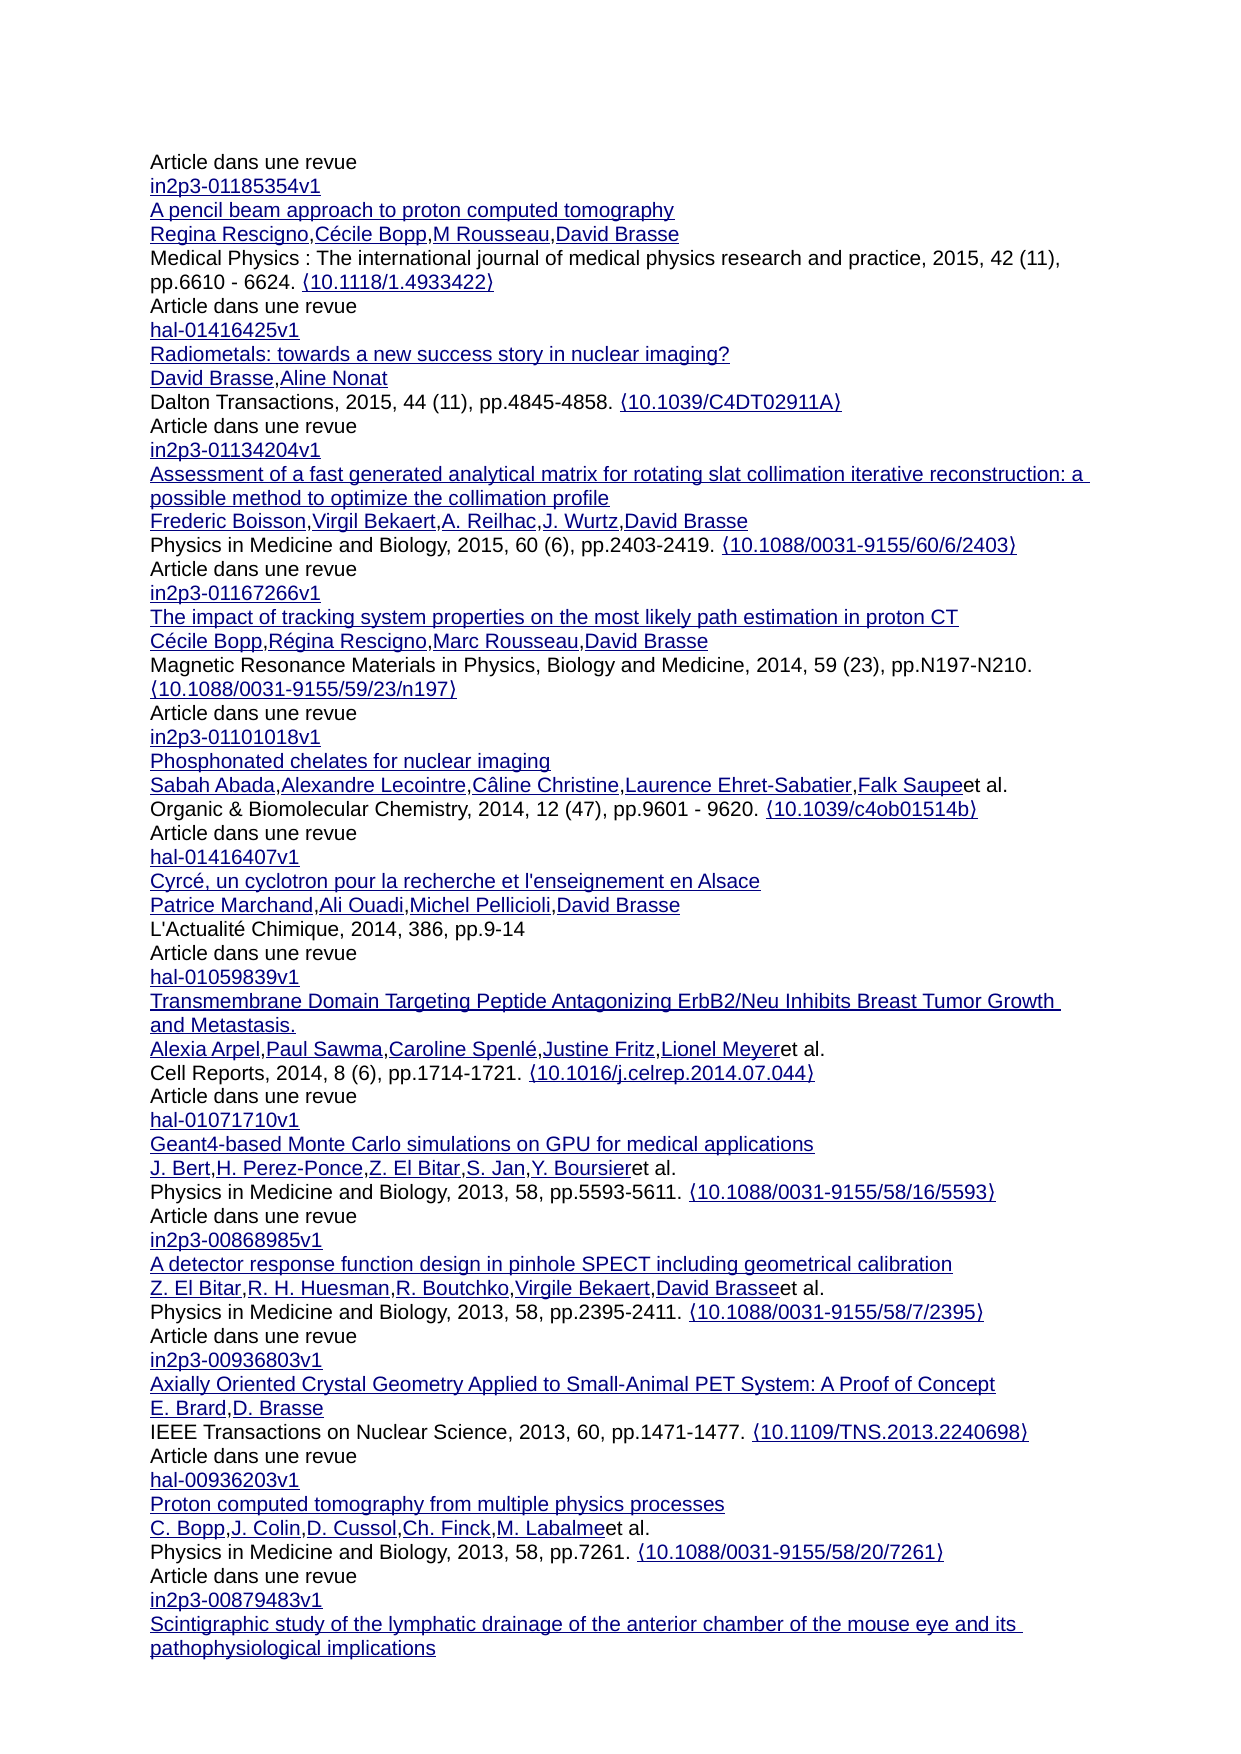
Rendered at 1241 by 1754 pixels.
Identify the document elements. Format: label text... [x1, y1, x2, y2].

table_cell A detector response function design in pinhole SPECT including geometrical calibration Z. El Bitar,R. H. Huesman,R. Boutchko,Virgile Bekaert,David Brasseet al. Physics in Medicine and Biology, 2013, 58, pp.2395-2411. ⟨10.1088/0031-9155/58/7/2395⟩ Article dans une revue in2p3-00936803v1 [150, 1252, 1090, 1372]
table_cell Phosphonated chelates for nuclear imaging Sabah Abada,Alexandre Lecointre,Câline Christine,Laurence Ehret-Sabatier,Falk Saupeet al. Organic & Biomolecular Chemistry, 2014, 12 (47), pp.9601 - 9620. ⟨10.1039/c4ob01514b⟩ Article dans une revue hal-01416407v1 [150, 749, 1090, 869]
table_cell Proton computed tomography from multiple physics processes C. Bopp,J. Colin,D. Cussol,Ch. Finck,M. Labalmeet al. Physics in Medicine and Biology, 2013, 58, pp.7261. ⟨10.1088/0031-9155/58/20/7261⟩ Article dans une revue in2p3-00879483v1 [150, 1492, 1090, 1611]
table_cell Radiometals: towards a new success story in nuclear imaging? David Brasse,Aline Nonat Dalton Transactions, 2015, 44 (11), pp.4845-4858. ⟨10.1039/C4DT02911A⟩ Article dans une revue in2p3-01134204v1 [150, 342, 1090, 461]
table_cell The impact of tracking system properties on the most likely path estimation in proton CT Cécile Bopp,Régina Rescigno,Marc Rousseau,David Brasse Magnetic Resonance Materials in Physics, Biology and Medicine, 2014, 59 (23), pp.N197-N210. ⟨10.1088/0031-9155/59/23/n197⟩ Article dans une revue in2p3-01101018v1 [150, 605, 1090, 749]
table_cell Assessment of a fast generated analytical matrix for rotating slat collimation iterative reconstruction: a [150, 461, 1090, 482]
table_cell Cyrcé, un cyclotron pour la recherche et l'enseignement en Alsace Patrice Marchand,Ali Ouadi,Michel Pellicioli,David Brasse L'Actualité Chimique, 2014, 386, pp.9-14 Article dans une revue hal-01059839v1 [150, 869, 1090, 988]
table_cell A pencil beam approach to proton computed tomography Regina Rescigno,Cécile Bopp,M Rousseau,David Brasse Medical Physics : The international journal of medical physics research and practice, 2015, 42 (11), pp.6610 - 6624. ⟨10.1118/1.4933422⟩ Article dans une revue hal-01416425v1 [150, 198, 1090, 342]
table_cell Scintigraphic study of the lymphatic drainage of the anterior chamber of the mouse eye and its pathophysiological implications [150, 1611, 1090, 1659]
table_cell Axially Oriented Crystal Geometry Applied to Small-Animal PET System: A Proof of Concept E. Brard,D. Brasse IEEE Transactions on Nuclear Science, 2013, 60, pp.1471-1477. ⟨10.1109/TNS.2013.2240698⟩ Article dans une revue hal-00936203v1 [150, 1372, 1090, 1492]
table_cell possible method to optimize the collimation profile Frederic Boisson,Virgil Bekaert,A. Reilhac,J. Wurtz,David Brasse Physics in Medicine and Biology, 2015, 60 (6), pp.2403-2419. ⟨10.1088/0031-9155/60/6/2403⟩ Article dans une revue in2p3-01167266v1 [150, 483, 1090, 605]
table_cell Transmembrane Domain Targeting Peptide Antagonizing ErbB2/Neu Inhibits Breast Tumor Growth and Metastasis. Alexia Arpel,Paul Sawma,Caroline Spenlé,Justine Fritz,Lionel Meyeret al. Cell Reports, 2014, 8 (6), pp.1714-1721. ⟨10.1016/j.celrep.2014.07.044⟩ Article dans une revue hal-01071710v1 [150, 989, 1090, 1132]
table_cell Geant4-based Monte Carlo simulations on GPU for medical applications J. Bert,H. Perez-Ponce,Z. El Bitar,S. Jan,Y. Boursieret al. Physics in Medicine and Biology, 2013, 58, pp.5593-5611. ⟨10.1088/0031-9155/58/16/5593⟩ Article dans une revue in2p3-00868985v1 [150, 1132, 1090, 1252]
table_cell Article dans une revue in2p3-01185354v1 [150, 150, 1090, 198]
